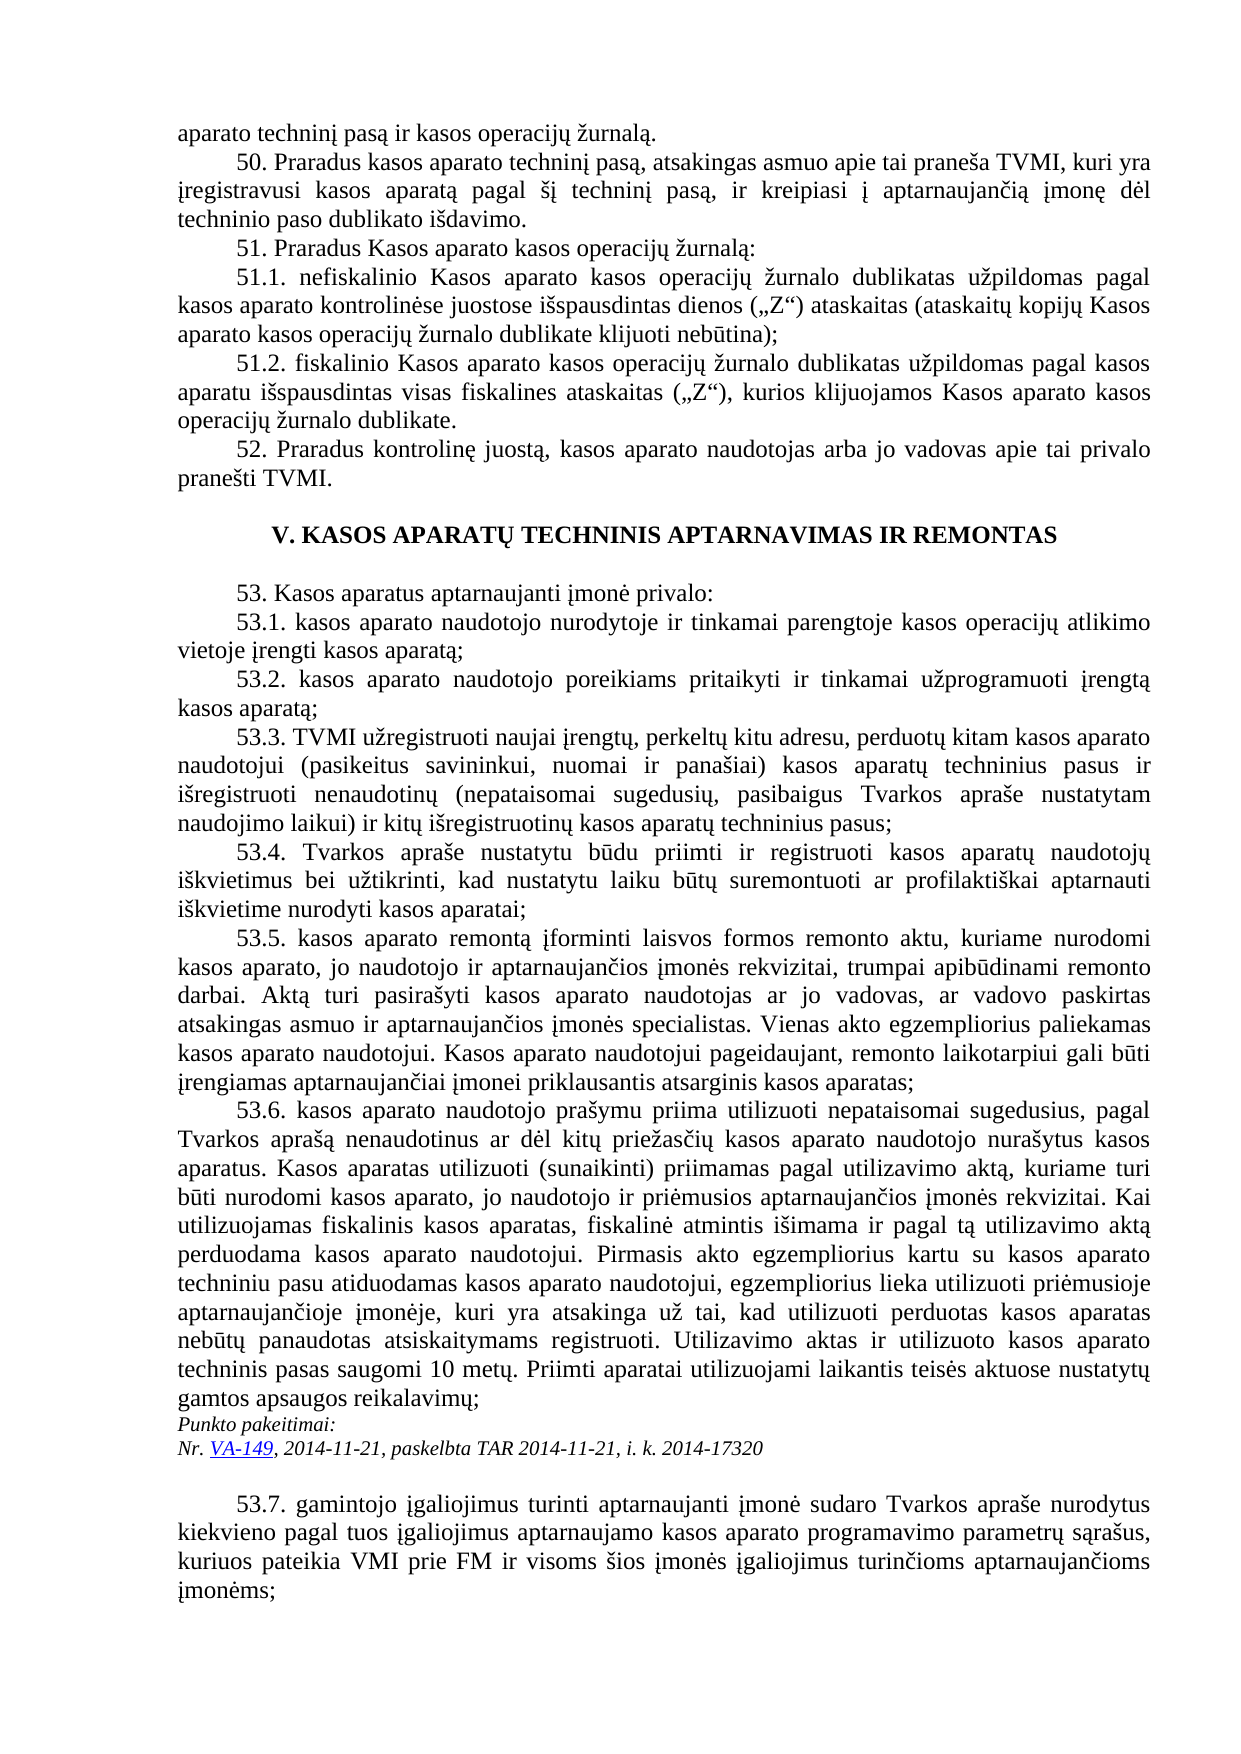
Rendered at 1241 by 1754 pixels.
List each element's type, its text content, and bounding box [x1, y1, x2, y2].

text 53.4. Tvarkos apraše nustatytu būdu priimti ir registruoti kasos aparatų naudotojų iškvietimus bei užtikrinti, kad nustatytu laiku būtų suremontuoti ar profilaktiškai aptarnauti iškvietime nurodyti kasos aparatai; [177, 837, 1152, 923]
text 53.1. kasos aparato naudotojo nurodytoje ir tinkamai parengtoje kasos operacijų atlikimo vietoje įrengti kasos aparatą; [177, 607, 1152, 664]
text 53.7. gamintojo įgaliojimus turinti aptarnaujanti įmonė sudaro Tvarkos apraše nurodytus kiekvieno pagal tuos įgaliojimus aptarnaujamo kasos aparato programavimo parametrų sąrašus, kuriuos pateikia VMI prie FM ir visoms šios įmonės įgaliojimus turinčioms aptarnaujančioms įmonėms; [177, 1489, 1152, 1604]
text 50. Praradus kasos aparato techninį pasą, atsakingas asmuo apie tai praneša TVMI, kuri yra įregistravusi kasos aparatą pagal šį techninį pasą, ir kreipiasi į aptarnaujančią įmonę dėl techninio paso dublikato išdavimo. [177, 147, 1152, 233]
text 52. Praradus kontrolinę juostą, kasos aparato naudotojas arba jo vadovas apie tai privalo pranešti TVMI. [177, 434, 1152, 492]
text 51.1. nefiskalinio Kasos aparato kasos operacijų žurnalo dublikatas užpildomas pagal kasos aparato kontrolinėse juostose išspausdintas dienos („Z“) ataskaitas (ataskaitų kopijų Kasos aparato kasos operacijų žurnalo dublikate klijuoti nebūtina); [177, 262, 1152, 348]
text Nr. VA-149, 2014-11-21, paskelbta TAR 2014-11-21, i. k. 2014-17320 [177, 1436, 1152, 1460]
text 51. Praradus Kasos aparato kasos operacijų žurnalą: [177, 233, 1152, 262]
text 51.2. fiskalinio Kasos aparato kasos operacijų žurnalo dublikatas užpildomas pagal kasos aparatu išspausdintas visas fiskalines ataskaitas („Z“), kurios klijuojamos Kasos aparato kasos operacijų žurnalo dublikate. [177, 348, 1152, 434]
text Punkto pakeitimai: [177, 1412, 1152, 1436]
text 53. Kasos aparatus aptarnaujanti įmonė privalo: [177, 578, 1152, 607]
text 53.3. TVMI užregistruoti naujai įrengtų, perkeltų kitu adresu, perduotų kitam kasos aparato naudotojui (pasikeitus savininkui, nuomai ir panašiai) kasos aparatų techninius pasus ir išregistruoti nenaudotinų (nepataisomai sugedusių, pasibaigus Tvarkos apraše nustatytam naudojimo laikui) ir kitų išregistruotinų kasos aparatų techninius pasus; [177, 722, 1152, 837]
text 53.5. kasos aparato remontą įforminti laisvos formos remonto aktu, kuriame nurodomi kasos aparato, jo naudotojo ir aptarnaujančios įmonės rekvizitai, trumpai apibūdinami remonto darbai. Aktą turi pasirašyti kasos aparato naudotojas ar jo vadovas, ar vadovo paskirtas atsakingas asmuo ir aptarnaujančios įmonės specialistas. Vienas akto egzempliorius paliekamas kasos aparato naudotojui. Kasos aparato naudotojui pageidaujant, remonto laikotarpiui gali būti įrengiamas aptarnaujančiai įmonei priklausantis atsarginis kasos aparatas; [177, 923, 1152, 1096]
text V. KASOS APARATŲ TECHNINIS APTARNAVIMAS IR REMONTAS [177, 521, 1152, 549]
text 53.6. kasos aparato naudotojo prašymu priima utilizuoti nepataisomai sugedusius, pagal Tvarkos aprašą nenaudotinus ar dėl kitų priežasčių kasos aparato naudotojo nurašytus kasos aparatus. Kasos aparatas utilizuoti (sunaikinti) priimamas pagal utilizavimo aktą, kuriame turi būti nurodomi kasos aparato, jo naudotojo ir priėmusios aptarnaujančios įmonės rekvizitai. Kai utilizuojamas fiskalinis kasos aparatas, fiskalinė atmintis išimama ir pagal tą utilizavimo aktą perduodama kasos aparato naudotojui. Pirmasis akto egzempliorius kartu su kasos aparato techniniu pasu atiduodamas kasos aparato naudotojui, egzempliorius lieka utilizuoti priėmusioje aptarnaujančioje įmonėje, kuri yra atsakinga už tai, kad utilizuoti perduotas kasos aparatas nebūtų panaudotas atsiskaitymams registruoti. Utilizavimo aktas ir utilizuoto kasos aparato techninis pasas saugomi 10 metų. Priimti aparatai utilizuojami laikantis teisės aktuose nustatytų gamtos apsaugos reikalavimų; [177, 1096, 1152, 1412]
text aparato techninį pasą ir kasos operacijų žurnalą. [177, 118, 1152, 147]
text 53.2. kasos aparato naudotojo poreikiams pritaikyti ir tinkamai užprogramuoti įrengtą kasos aparatą; [177, 664, 1152, 722]
